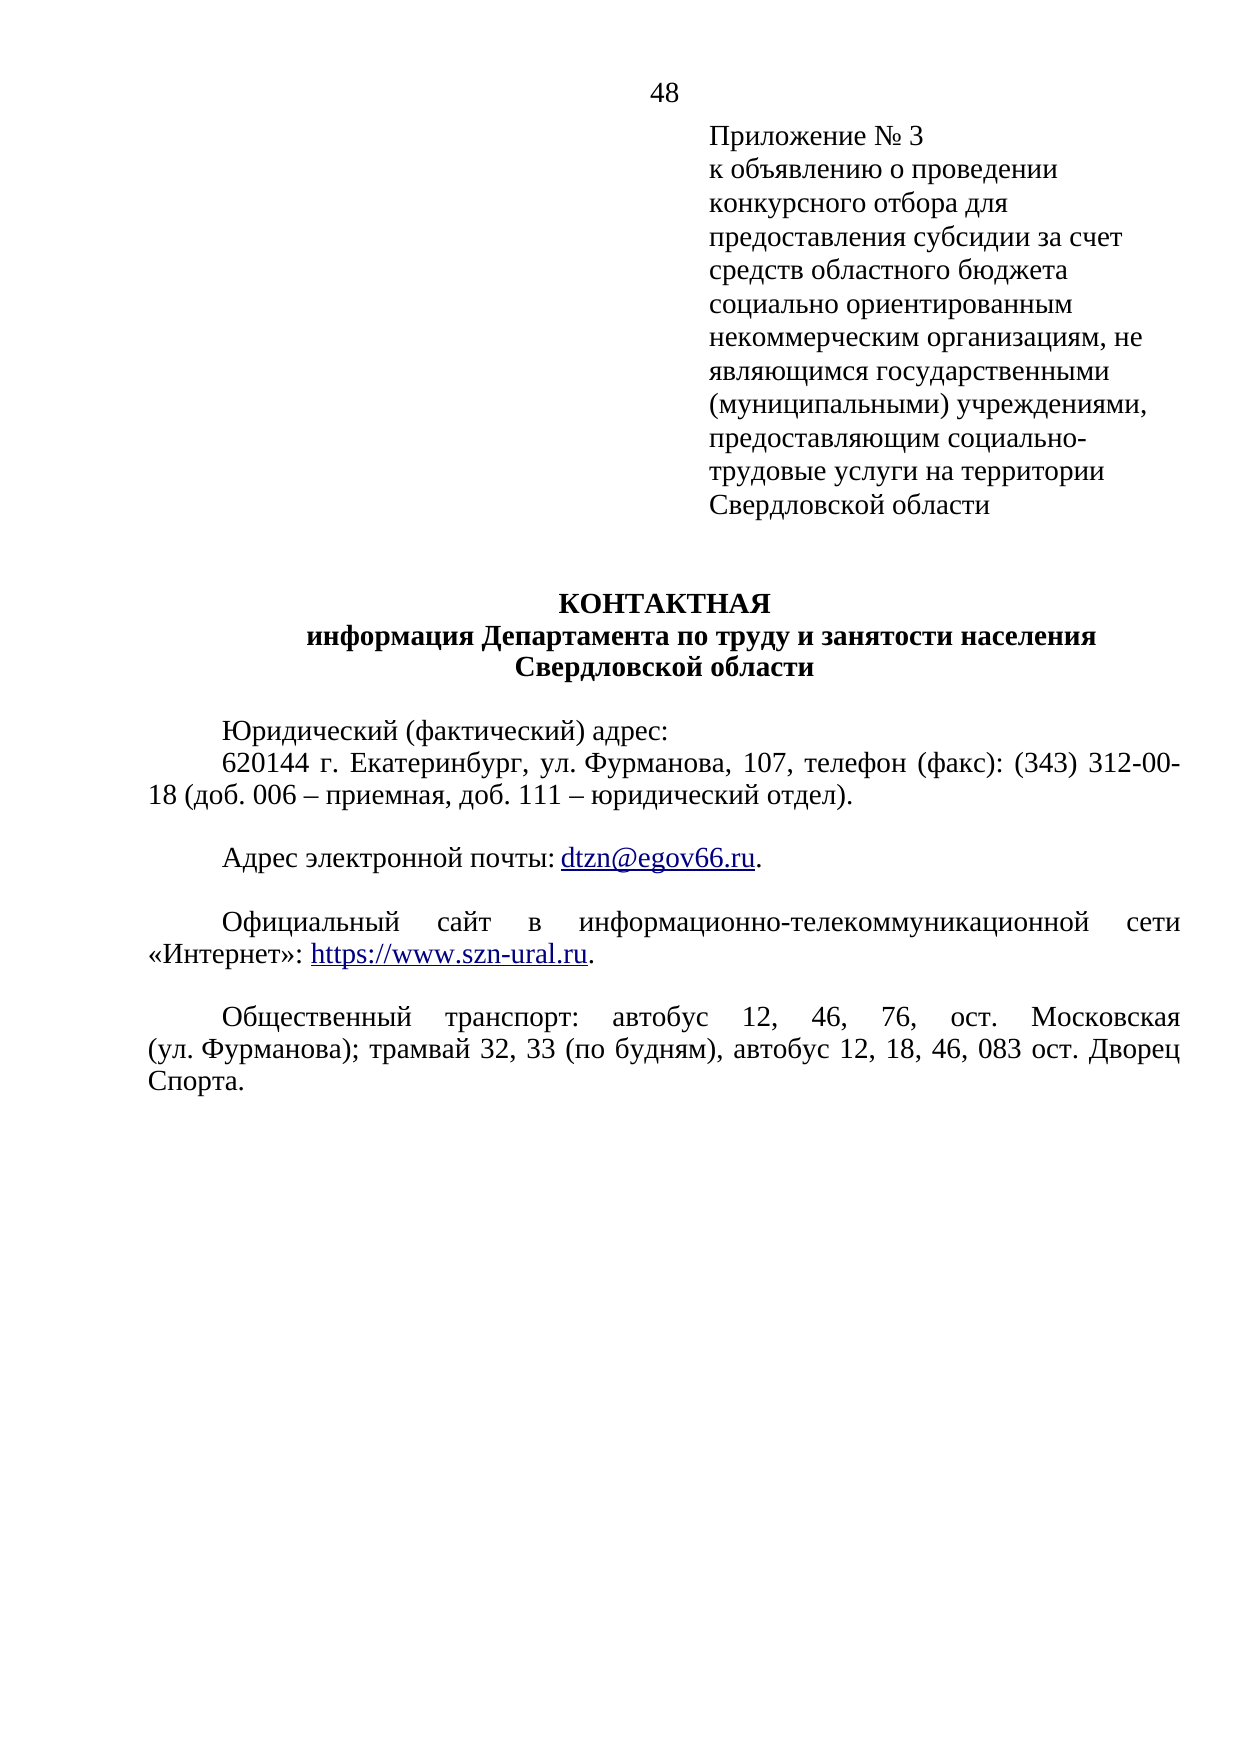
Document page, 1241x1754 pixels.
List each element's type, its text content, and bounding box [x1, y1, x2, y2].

text Приложение № 3 [709, 118, 1181, 152]
text Юридический (фактический) адрес: [148, 715, 1181, 747]
text Общественный транспорт: автобус 12, 46, 76, ост. Московская (ул. Фурманова); трамвай 32, 33 (по будням), автобус 12, 18, 46, 083 ост. Дворец Спорта. [148, 1001, 1181, 1097]
text информация Департамента по труду и занятости населения Свердловской области [148, 619, 1181, 683]
text Адрес электронной почты: dtzn@egov66.ru. [148, 842, 1181, 874]
text Официальный сайт в информационно-телекоммуникационной сети «Интернет»: https://www.szn-ural.ru. [148, 906, 1181, 969]
text к объявлению о проведении конкурсного отбора для предоставления субсидии за счет средств областного бюджета социально ориентированным некоммерческим организациям, не являющимся государственными (муниципальными) учреждениями, предоставляющим социально-трудовые услуги на территории Свердловской области [709, 152, 1181, 521]
text 620144 г. Екатеринбург, ул. Фурманова, 107, телефон (факс): (343) 312-00-18 (доб. 006 – приемная, доб. 111 – юридический отдел). [148, 747, 1181, 810]
text КОНТАКТНАЯ [148, 588, 1181, 619]
